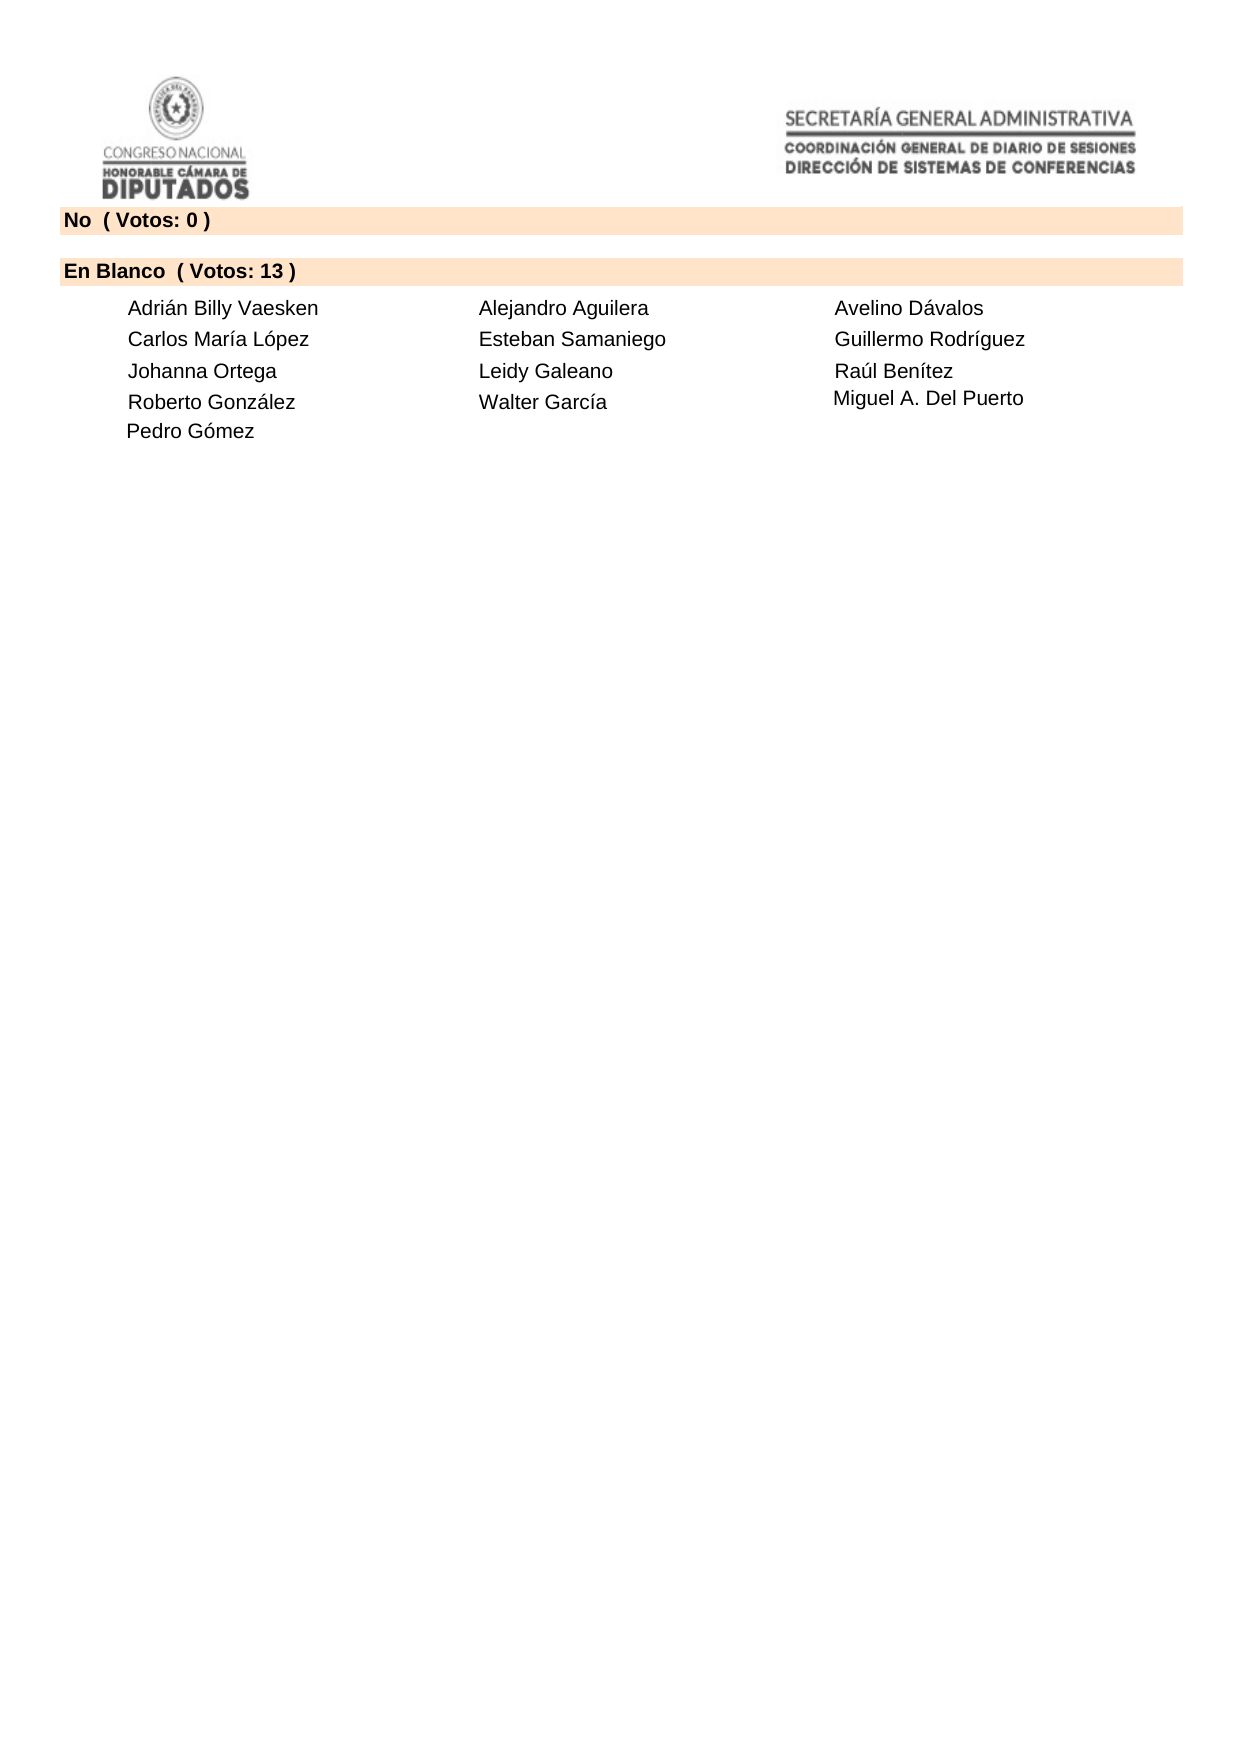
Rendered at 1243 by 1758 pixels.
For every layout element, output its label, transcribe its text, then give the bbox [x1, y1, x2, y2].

table_cell Alejandro Aguilera [476, 295, 815, 323]
table_cell Miguel A. Del Puerto [831, 386, 1168, 458]
table_cell [1184, 358, 1189, 386]
table_cell [1184, 235, 1189, 258]
table_cell [60, 235, 1183, 258]
table_cell [462, 295, 476, 458]
table_cell Guillermo Rodríguez [831, 326, 1168, 354]
table_cell Johanna Ortega [125, 358, 462, 386]
table_cell Adrián Billy Vaesken [125, 295, 462, 323]
table_cell [1184, 295, 1189, 323]
table_cell [1184, 286, 1189, 295]
table_cell En Blanco ( Votos: 13 ) [60, 258, 1183, 286]
table_cell [1184, 326, 1189, 354]
table_cell Roberto González [125, 389, 462, 417]
table_cell Raúl Benítez [831, 358, 1168, 386]
table_cell [1184, 206, 1189, 235]
table_cell [476, 417, 815, 458]
table_cell [1184, 417, 1189, 458]
table_cell [1168, 295, 1183, 458]
table_cell Esteban Samaniego [476, 326, 815, 354]
table_cell [1184, 389, 1189, 417]
table_cell [60, 295, 124, 458]
table_cell [1184, 258, 1189, 286]
table_cell [815, 295, 831, 458]
table_cell Carlos María López [125, 326, 462, 354]
table_cell Pedro Gómez [125, 417, 462, 458]
table_cell [60, 286, 1183, 295]
table_cell Leidy Galeano [476, 358, 815, 386]
table_cell Walter García [476, 389, 815, 417]
table_cell Avelino Dávalos [831, 295, 1168, 323]
table_cell No ( Votos: 0 ) [60, 206, 1183, 235]
